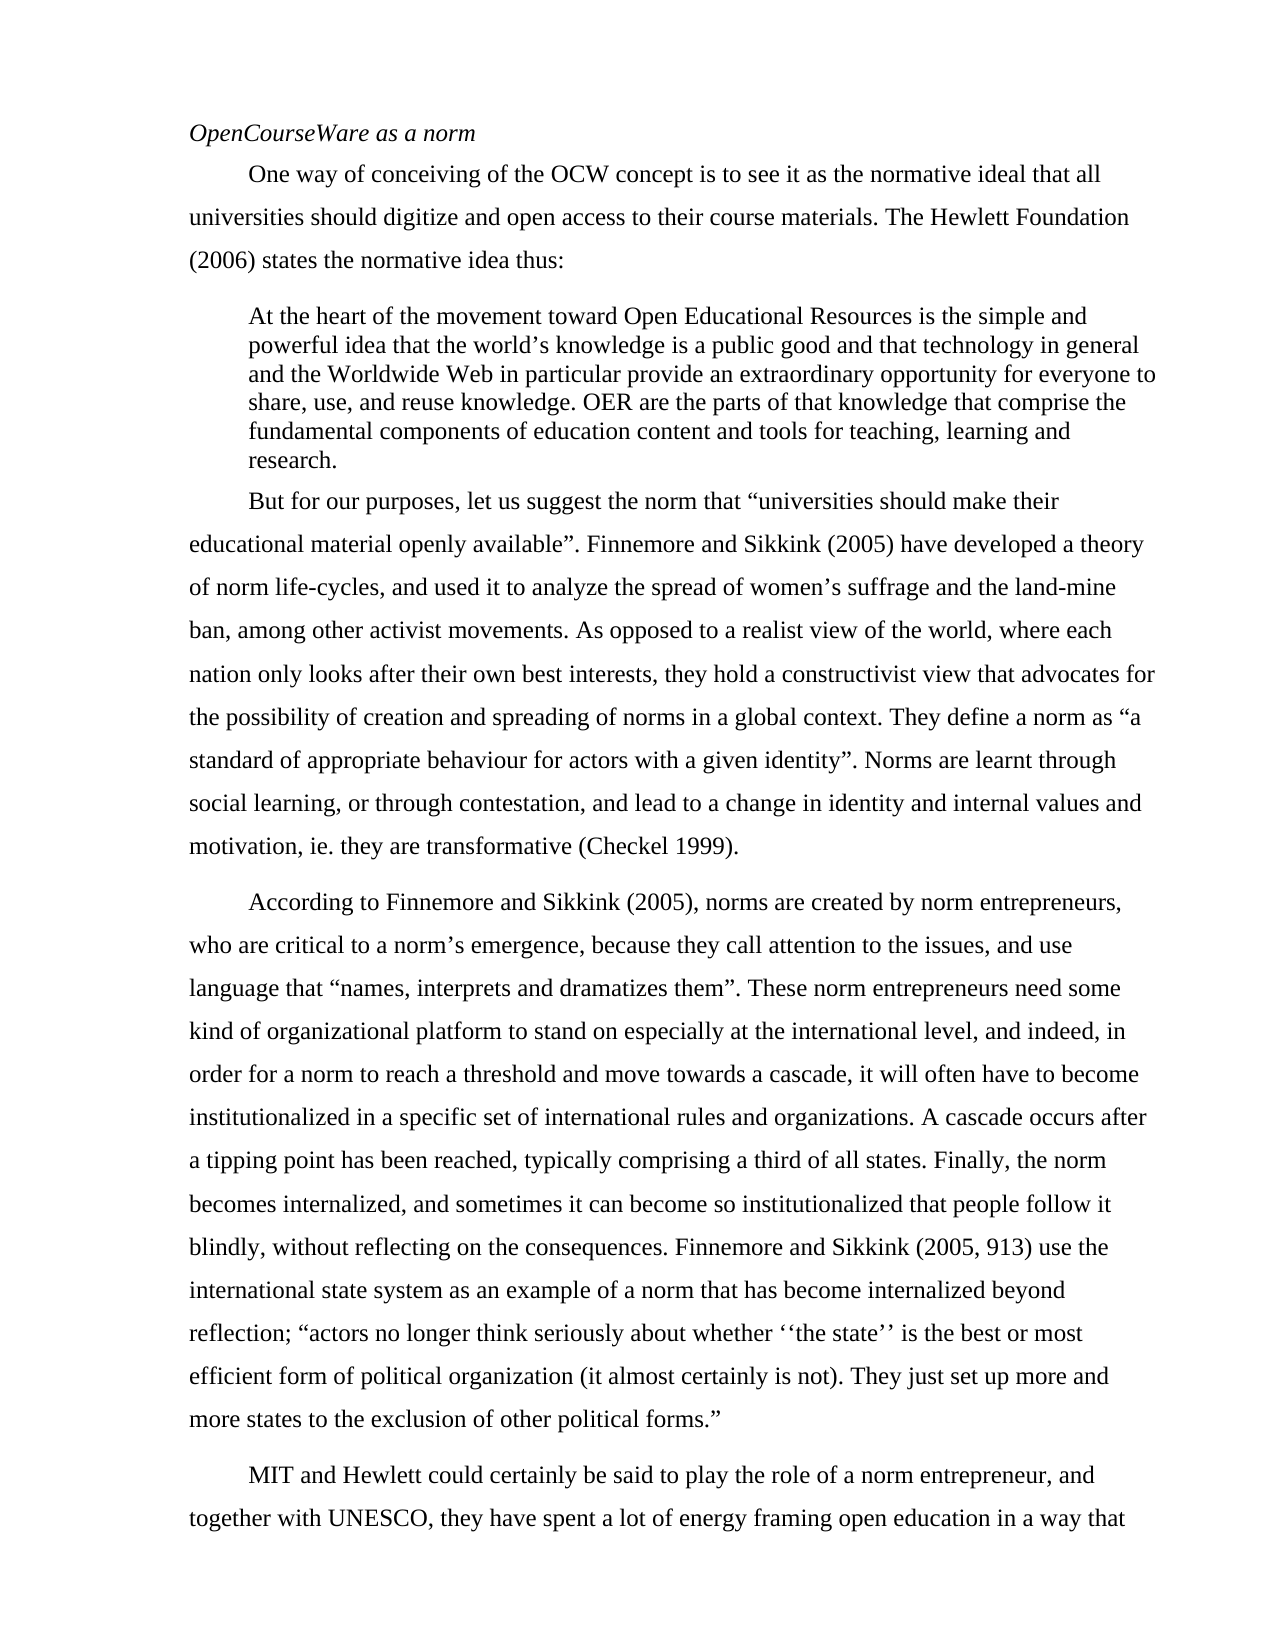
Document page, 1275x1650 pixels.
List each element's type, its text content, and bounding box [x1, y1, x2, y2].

text MIT and Hewlett could certainly be said to play the role of a norm entrepreneur, and together with UNESCO, they have spent a lot of energy framing open education in a way that [189, 1460, 1157, 1532]
text At the heart of the movement toward Open Educational Resources is the simple and powerful idea that the world’s knowledge is a public good and that technology in general and the Worldwide Web in particular provide an extraordinary opportunity for everyone to share, use, and reuse knowledge. OER are the parts of that knowledge that comprise the fundamental components of education content and tools for teaching, learning and research. [248, 301, 1157, 474]
text According to Finnemore and Sikkink (2005), norms are created by norm entrepreneurs, who are critical to a norm’s emergence, because they call attention to the issues, and use language that “names, interprets and dramatizes them”. These norm entrepreneurs need some kind of organizational platform to stand on especially at the international level, and indeed, in order for a norm to reach a threshold and move towards a cascade, it will often have to become institutionalized in a specific set of international rules and organizations. A cascade occurs after a tipping point has been reached, typically comprising a third of all states. Finally, the norm becomes internalized, and sometimes it can become so institutionalized that people follow it blindly, without reflecting on the consequences. Finnemore and Sikkink (2005, 913) use the international state system as an example of a norm that has become internalized beyond reflection; “actors no longer think seriously about whether ‘‘the state’’ is the best or most efficient form of political organization (it almost certainly is not). They just set up more and more states to the exclusion of other political forms.” [189, 887, 1157, 1433]
text But for our purposes, let us suggest the norm that “universities should make their educational material openly available”. Finnemore and Sikkink (2005) have developed a theory of norm life-cycles, and used it to analyze the spread of women’s suffrage and the land-mine ban, among other activist movements. As opposed to a realist view of the world, where each nation only looks after their own best interests, they hold a constructivist view that advocates for the possibility of creation and spreading of norms in a global context. They define a norm as “a standard of appropriate behaviour for actors with a given identity”. Norms are learnt through social learning, or through contestation, and lead to a change in identity and internal values and motivation, ie. they are transformative (Checkel 1999). [189, 486, 1157, 860]
subtitle OpenCourseWare as a norm [189, 118, 1157, 147]
text One way of conceiving of the OCW concept is to see it as the normative ideal that all universities should digitize and open access to their course materials. The Hewlett Foundation (2006) states the normative idea thus: [189, 159, 1157, 274]
